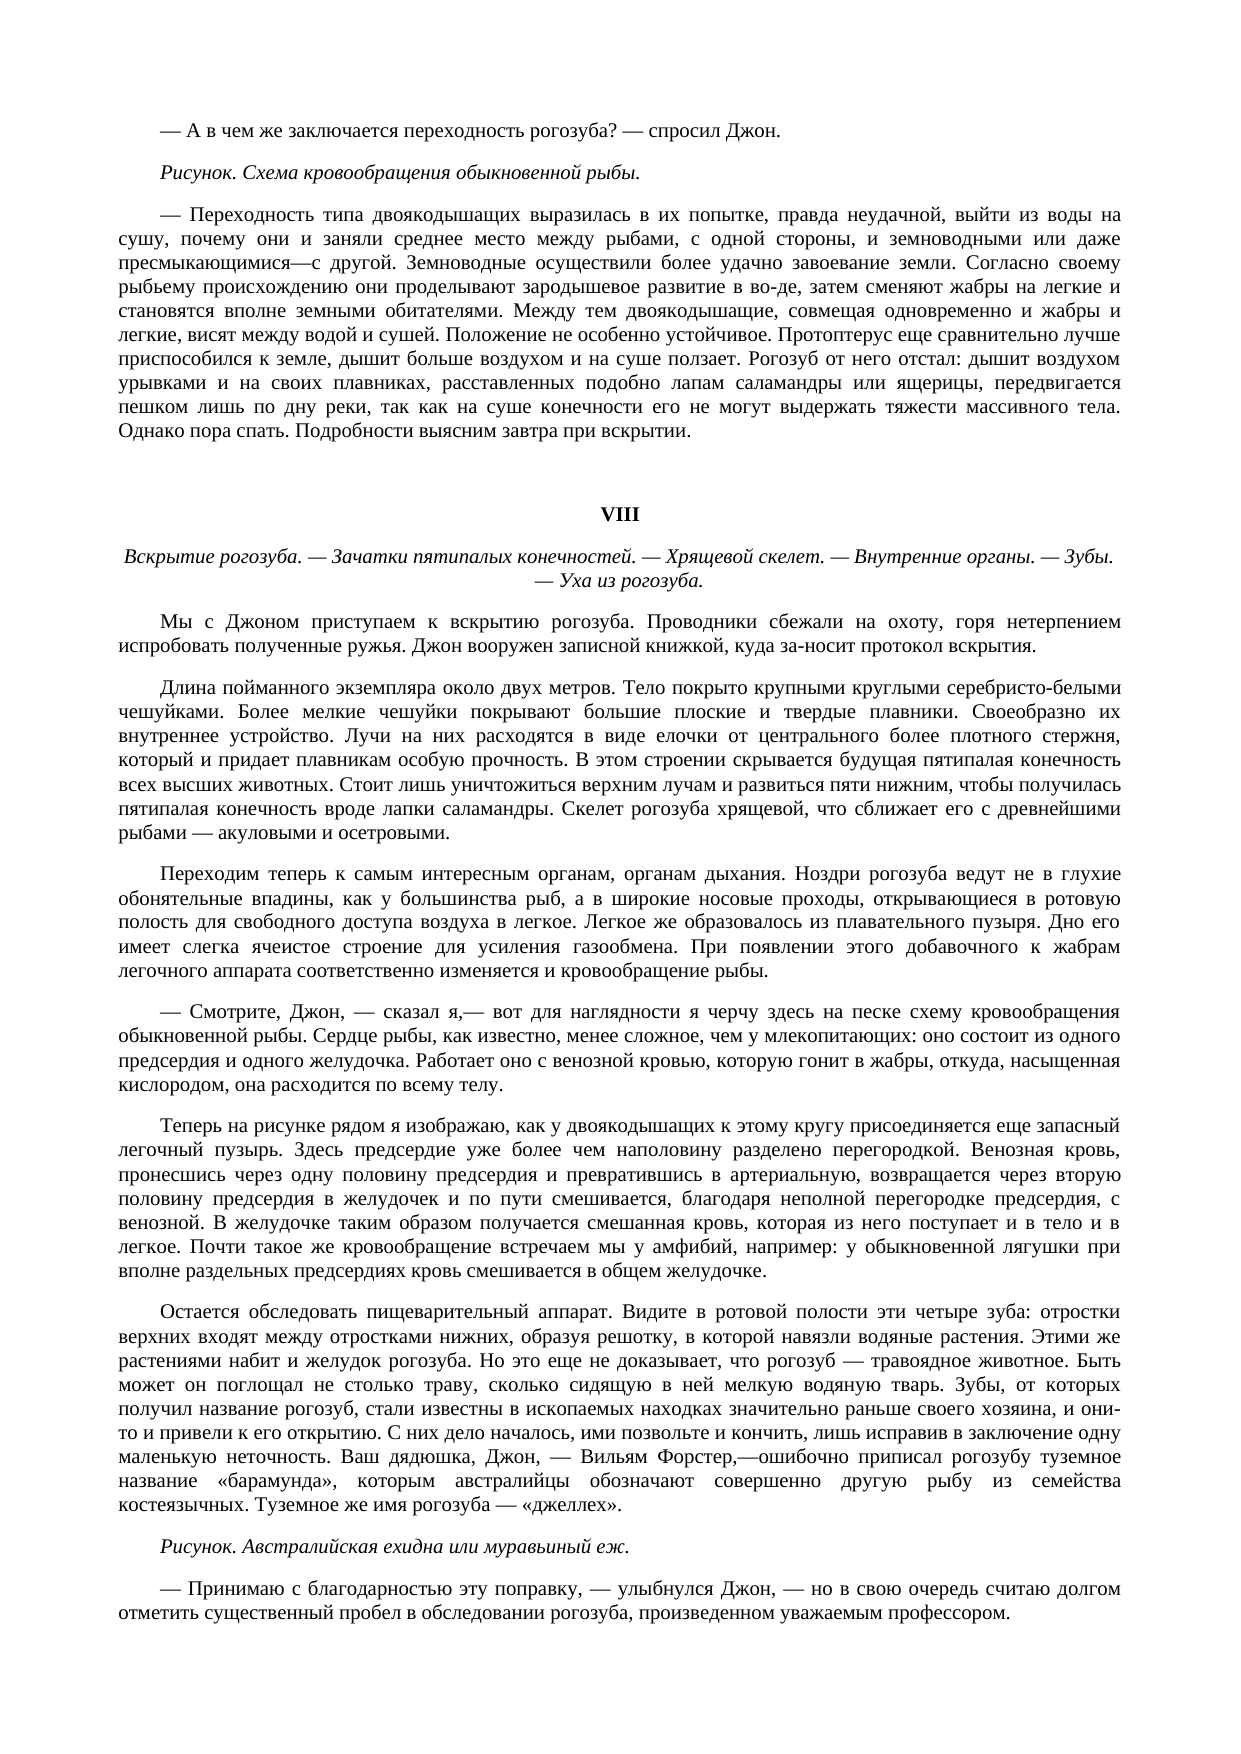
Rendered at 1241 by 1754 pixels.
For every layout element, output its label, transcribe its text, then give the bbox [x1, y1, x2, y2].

text Рисунок. Схема кровообращения обыкновенной рыбы. [118, 160, 1122, 184]
text Рисунок. Австралийская ехидна или муравьиный еж. [118, 1534, 1122, 1558]
text — Смотрите, Джон, — сказал я,— вот для наглядности я черчу здесь на песке схему кровообращения обыкновенной рыбы. Сердце рыбы, как известно, менее сложное, чем у млекопитающих: оно состоит из одного предсердия и одного желудочка. Работает оно с венозной кровью, которую гонит в жабры, откуда, насыщенная кислородом, она расходится по всему телу. [118, 999, 1122, 1096]
text — А в чем же заключается переходность рогозуба? — спросил Джон. [118, 118, 1122, 142]
text VIII [118, 502, 1122, 526]
text Мы с Джоном приступаем к вскрытию рогозуба. Проводники сбежали на охоту, горя нетерпением испробовать полученные ружья. Джон вооружен записной книжкой, куда за-носит протокол вскрытия. [118, 609, 1122, 657]
text Остается обследовать пищеварительный аппарат. Видите в ротовой полости эти четыре зуба: отростки верхних входят между отростками нижних, образуя решотку, в которой навязли водяные растения. Этими же растениями набит и желудок рогозуба. Но это еще не доказывает, что рогозуб — травоядное животное. Быть может он поглощал не столько траву, сколько сидящую в ней мелкую водяную тварь. Зубы, от которых получил название рогозуб, стали известны в ископаемых находках значительно раньше своего хозяина, и они-то и привели к его открытию. С них дело началось, ими позвольте и кончить, лишь исправив в заключение одну маленькую неточность. Ваш дядюшка, Джон, — Вильям Форстер,—ошибочно приписал рогозубу туземное название «барамунда», которым австралийцы обозначают совершенно другую рыбу из семейства костеязычных. Туземное же имя рогозуба — «джеллех». [118, 1299, 1122, 1516]
text Вскрытие рогозуба. — Зачатки пятипалых конечностей. — Хрящевой скелет. — Внутренние органы. — Зубы. — Уха из рогозуба. [118, 543, 1122, 592]
text Переходим теперь к самым интересным органам, органам дыхания. Ноздри рогозуба ведут не в глухие обонятельные впадины, как у большинства рыб, а в широкие носовые проходы, открывающиеся в ротовую полость для свободного доступа воздуха в легкое. Легкое же образовалось из плавательного пузыря. Дно его имеет слегка ячеистое строение для усиления газообмена. При появлении этого добавочного к жабрам легочного аппарата соответственно изменяется и кровообращение рыбы. [118, 861, 1122, 982]
text — Принимаю с благодарностью эту поправку, — улыбнулся Джон, — но в свою очередь считаю долгом отметить существенный пробел в обследовании рогозуба, произведенном уважаемым профессором. [118, 1576, 1122, 1624]
text — Переходность типа двоякодышащих выразилась в их попытке, правда неудачной, выйти из воды на сушу, почему они и заняли среднее место между рыбами, с одной стороны, и земноводными или даже пресмыкающимися—с другой. Земноводные осуществили более удачно завоевание земли. Согласно своему рыбьему происхождению они проделывают зародышевое развитие в во-де, затем сменяют жабры на легкие и становятся вполне земными обитателями. Между тем двоякодышащие, совмещая одновременно и жабры и легкие, висят между водой и сушей. Положение не особенно устойчивое. Протоптерус еще сравнительно лучше приспособился к земле, дышит больше воздухом и на суше ползает. Рогозуб от него отстал: дышит воздухом урывками и на своих плавниках, расставленных подобно лапам саламандры или ящерицы, передвигается пешком лишь по дну реки, так как на суше конечности его не могут выдержать тяжести массивного тела. Однако пора спать. Подробности выясним завтра при вскрытии. [118, 202, 1122, 442]
text Теперь на рисунке рядом я изображаю, как у двоякодышащих к этому кругу присоединяется еще запасный легочный пузырь. Здесь предсердие уже более чем наполовину разделено перегородкой. Венозная кровь, пронесшись через одну половину предсердия и превратившись в артериальную, возвращается через вторую половину предсердия в желудочек и по пути смешивается, благодаря неполной перегородке предсердия, с венозной. В желудочке таким образом получается смешанная кровь, которая из него поступает и в тело и в легкое. Почти такое же кровообращение встречаем мы у амфибий, например: у обыкновенной лягушки при вполне раздельных предсердиях кровь смешивается в общем желудочке. [118, 1113, 1122, 1282]
text Длина пойманного экземпляра около двух метров. Тело покрыто крупными круглыми серебристо-белыми чешуйками. Более мелкие чешуйки покрывают большие плоские и твердые плавники. Своеобразно их внутреннее устройство. Лучи на них расходятся в виде елочки от центрального более плотного стержня, который и придает плавникам особую прочность. В этом строении скрывается будущая пятипалая конечность всех высших животных. Стоит лишь уничтожиться верхним лучам и развиться пяти нижним, чтобы получилась пятипалая конечность вроде лапки саламандры. Скелет рогозуба хрящевой, что сближает его с древнейшими рыбами — акуловыми и осетровыми. [118, 675, 1122, 844]
